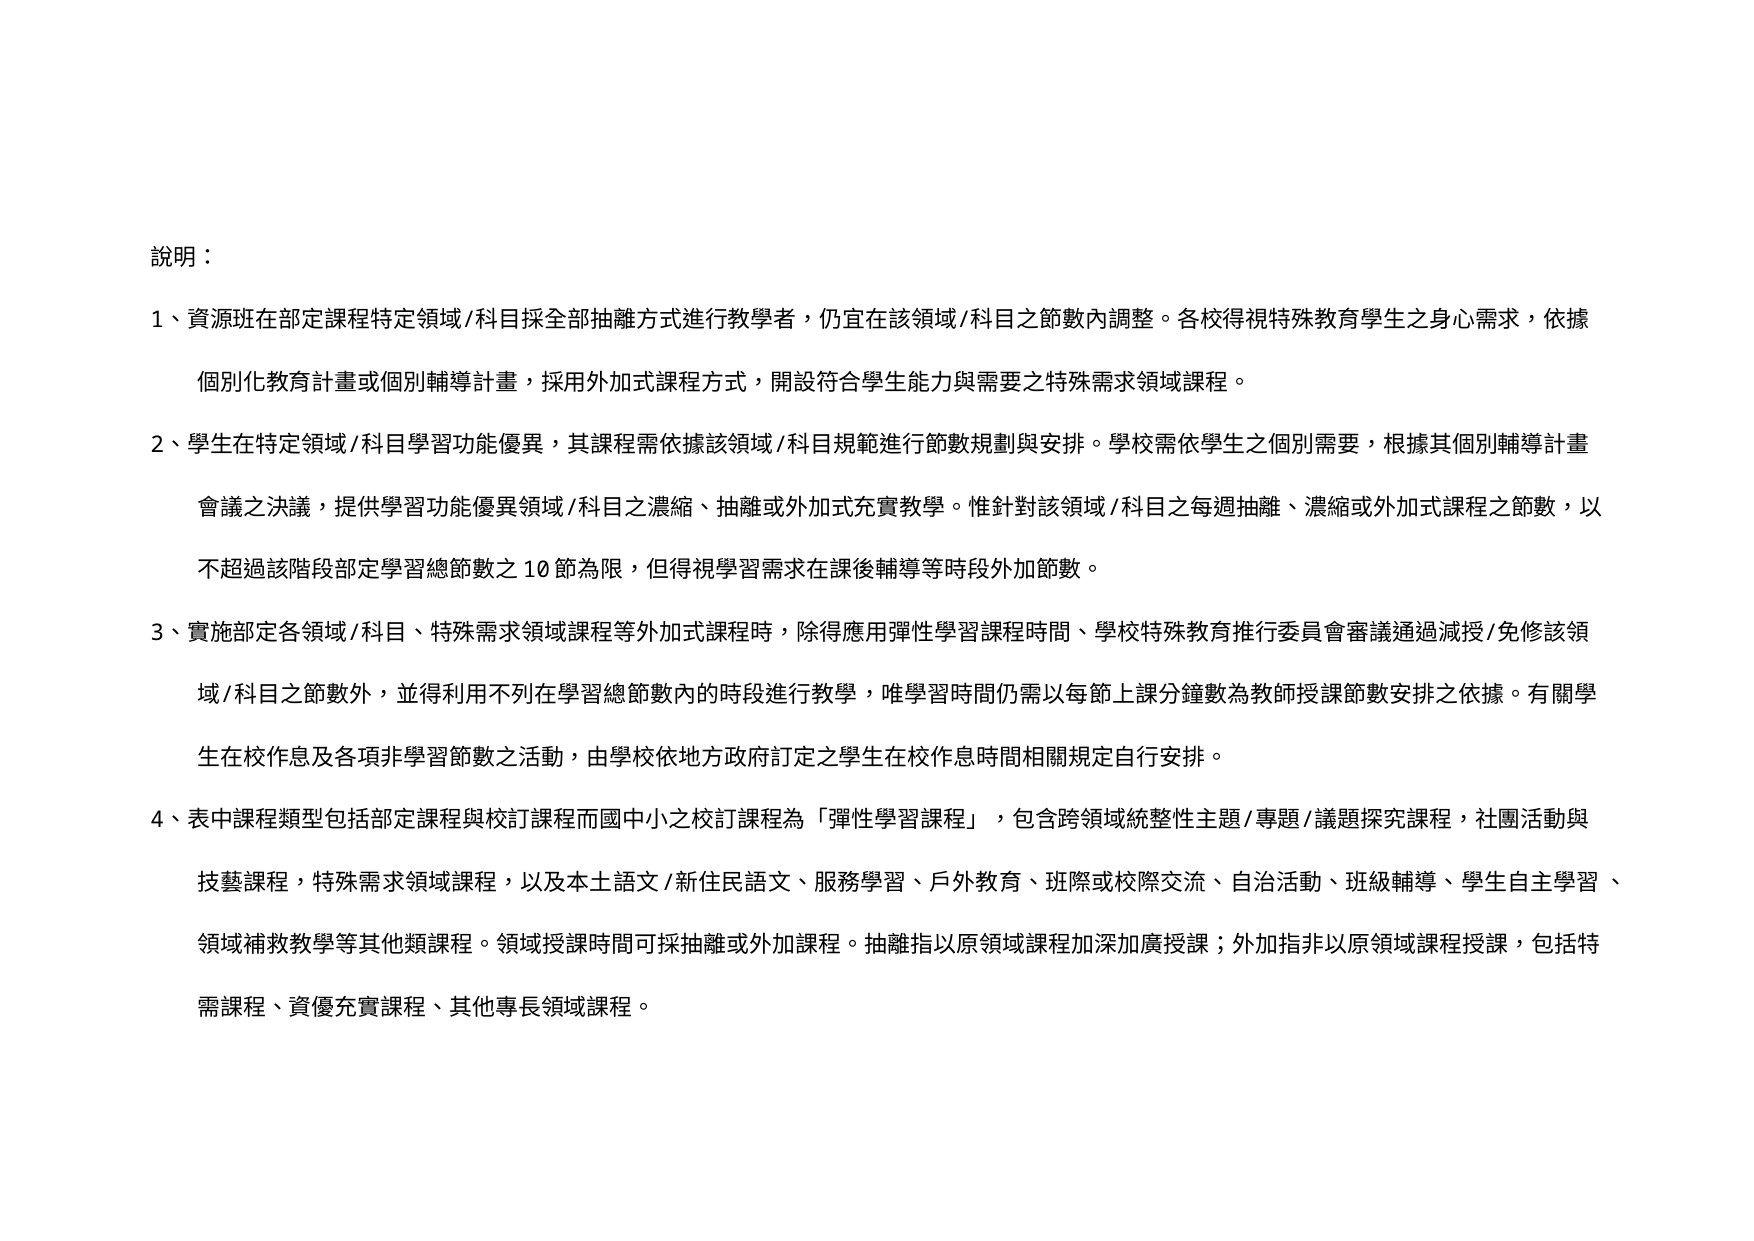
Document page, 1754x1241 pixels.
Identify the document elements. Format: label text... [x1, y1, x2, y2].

text 說明： [150, 214, 1604, 276]
text 個別化教育計畫或個別輔導計畫，採用外加式課程方式，開設符合學生能力與需要之特殊需求領域課程。 [197, 339, 1604, 401]
list 資源班在部定課程特定領域/科目採全部抽離方式進行教學者，仍宜在該領域/科目之節數內調整。各校得視特殊教育學生之身心需求，依據 [150, 276, 1604, 339]
text 域/科目之節數外，並得利用不列在學習總節數內的時段進行教學，唯學習時間仍需以每節上課分鐘數為教師授課節數安排之依據。有關學生在校作息及各項非學習節數之活動，由學校依地方政府訂定之學生在校作息時間相關規定自行安排。 [197, 651, 1604, 776]
text 會議之決議，提供學習功能優異領域/科目之濃縮、抽離或外加式充實教學。惟針對該領域/科目之每週抽離、濃縮或外加式課程之節數，以不超過該階段部定學習總節數之10節為限，但得視學習需求在課後輔導等時段外加節數。 [197, 464, 1604, 589]
text 技藝課程，特殊需求領域課程，以及本土語文/新住民語文、服務學習、戶外教育、班際或校際交流、自治活動、班級輔導、學生自主學習、領域補救教學等其他類課程。領域授課時間可採抽離或外加課程。抽離指以原領域課程加深加廣授課；外加指非以原領域課程授課，包括特需課程、資優充實課程、其他專長領域課程。 [197, 839, 1604, 1026]
list 實施部定各領域/科目、特殊需求領域課程等外加式課程時，除得應用彈性學習課程時間、學校特殊教育推行委員會審議通過減授/免修該領 [150, 589, 1604, 651]
list 學生在特定領域/科目學習功能優異，其課程需依據該領域/科目規範進行節數規劃與安排。學校需依學生之個別需要，根據其個別輔導計畫 [150, 401, 1604, 464]
list 表中課程類型包括部定課程與校訂課程而國中小之校訂課程為「彈性學習課程」，包含跨領域統整性主題/專題/議題探究課程，社團活動與 [150, 776, 1604, 839]
